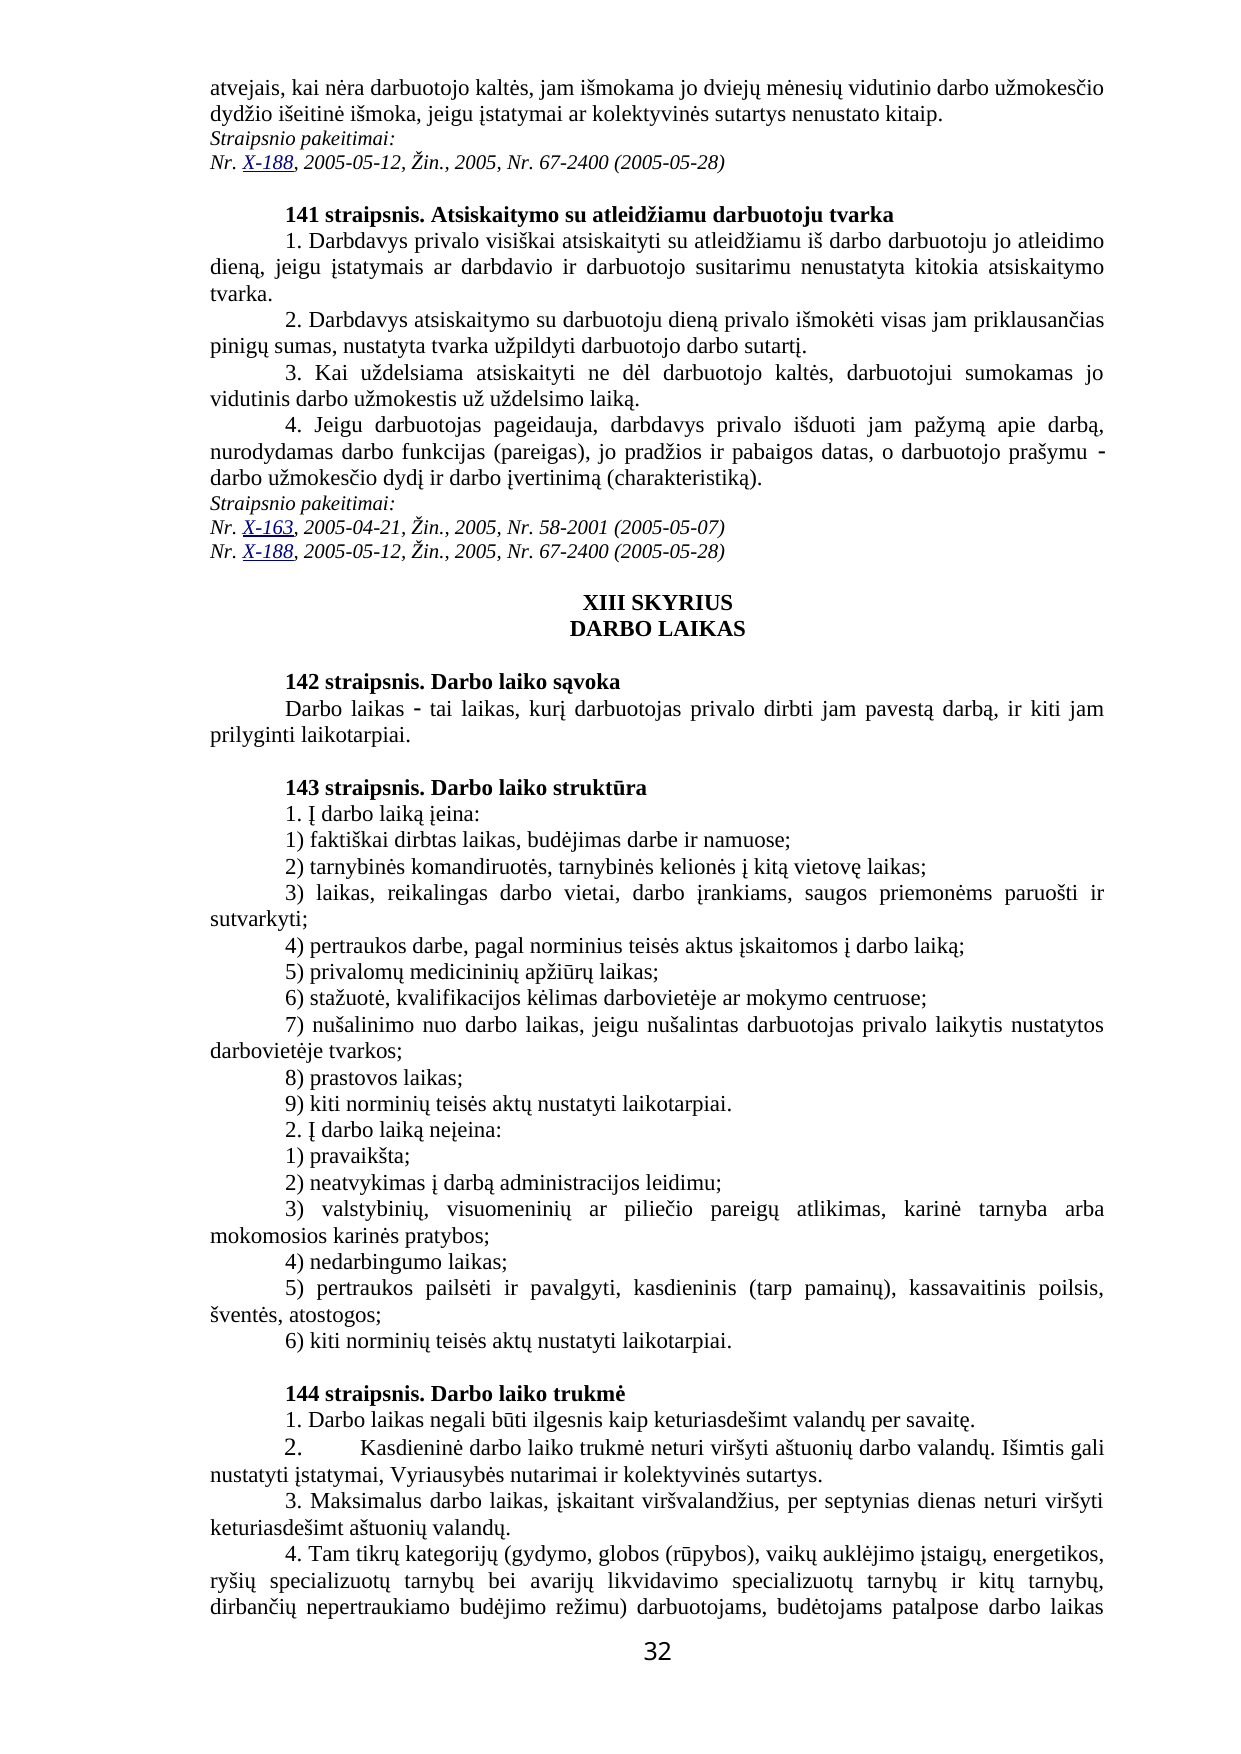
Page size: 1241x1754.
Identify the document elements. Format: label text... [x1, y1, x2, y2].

text 8) prastovos laikas; [210, 1063, 1106, 1090]
text Darbo laikas  tai laikas, kurį darbuotojas privalo dirbti jam pavestą darbą, ir kiti jam prilyginti laikotarpiai. [210, 694, 1106, 747]
text 2. Į darbo laiką neįeina: [210, 1116, 1106, 1143]
text 143 straipsnis. Darbo laiko struktūra [210, 774, 1106, 800]
text 1) pravaikšta; [210, 1143, 1106, 1169]
text 142 straipsnis. Darbo laiko sąvoka [210, 668, 1106, 694]
text 3. Kai uždelsiama atsiskaityti ne dėl darbuotojo kaltės, darbuotojui sumokamas jo vidutinis darbo užmokestis už uždelsimo laiką. [210, 359, 1104, 412]
text 2. Darbdavys atsiskaitymo su darbuotoju dieną privalo išmokėti visas jam priklausančias pinigų sumas, nustatyta tvarka užpildyti darbuotojo darbo sutartį. [210, 306, 1106, 359]
text 141 straipsnis. Atsiskaitymo su atleidžiamu darbuotoju tvarka [210, 201, 1106, 227]
text Nr. X-188, 2005-05-12, Žin., 2005, Nr. 67-2400 (2005-05-28) [210, 539, 1106, 563]
text 4) pertraukos darbe, pagal norminius teisės aktus įskaitomos į darbo laiką; [210, 932, 1106, 958]
text 1. Į darbo laiką įeina: [210, 800, 1106, 826]
text 6) stažuotė, kvalifikacijos kėlimas darbovietėje ar mokymo centruose; [210, 984, 1106, 1011]
text 144 straipsnis. Darbo laiko trukmė [210, 1380, 1106, 1406]
text 1. Darbdavys privalo visiškai atsiskaityti su atleidžiamu iš darbo darbuotoju jo atleidimo dieną, jeigu įstatymais ar darbdavio ir darbuotojo susitarimu nenustatyta kitokia atsiskaitymo tvarka. [210, 227, 1106, 306]
text Straipsnio pakeitimai: [210, 491, 1106, 515]
text 2) tarnybinės komandiruotės, tarnybinės kelionės į kitą vietovę laikas; [210, 853, 1106, 879]
text 1) faktiškai dirbtas laikas, budėjimas darbe ir namuose; [210, 826, 1106, 853]
text XIII SKYRIUS [210, 589, 1106, 616]
text atvejais, kai nėra darbuotojo kaltės, jam išmokama jo dviejų mėnesių vidutinio darbo užmokesčio dydžio išeitinė išmoka, jeigu įstatymai ar kolektyvinės sutartys nenustato kitaip. [210, 73, 1106, 126]
text 5) pertraukos pailsėti ir pavalgyti, kasdieninis (tarp pamainų), kassavaitinis poilsis, šventės, atostogos; [210, 1274, 1106, 1327]
text 9) kiti norminių teisės aktų nustatyti laikotarpiai. [210, 1090, 1106, 1116]
text 4) nedarbingumo laikas; [210, 1248, 1106, 1274]
text 3) valstybinių, visuomeninių ar piliečio pareigų atlikimas, karinė tarnyba arba mokomosios karinės pratybos; [210, 1195, 1106, 1248]
text Straipsnio pakeitimai: [210, 126, 1106, 150]
text 6) kiti norminių teisės aktų nustatyti laikotarpiai. [210, 1327, 1106, 1353]
text 2) neatvykimas į darbą administracijos leidimu; [210, 1169, 1106, 1195]
text 1. Darbo laikas negali būti ilgesnis kaip keturiasdešimt valandų per savaitę. [210, 1406, 1106, 1432]
text 7) nušalinimo nuo darbo laikas, jeigu nušalintas darbuotojas privalo laikytis nustatytos darbovietėje tvarkos; [210, 1011, 1106, 1063]
text Nr. X-188, 2005-05-12, Žin., 2005, Nr. 67-2400 (2005-05-28) [210, 150, 1106, 174]
text 3) laikas, reikalingas darbo vietai, darbo įrankiams, saugos priemonėms paruošti ir sutvarkyti; [210, 879, 1106, 932]
list Kasdieninė darbo laiko trukmė neturi viršyti aštuonių darbo valandų. Išimtis gali nustatyti įstatymai, Vyriausybės nutarimai ir kolektyvinės sutartys. [210, 1432, 1106, 1488]
text DARBO LAIKAS [210, 616, 1106, 642]
text 4. Tam tikrų kategorijų (gydymo, globos (rūpybos), vaikų auklėjimo įstaigų, energetikos, ryšių specializuotų tarnybų bei avarijų likvidavimo specializuotų tarnybų ir kitų tarnybų, dirbančių nepertraukiamo budėjimo režimu) darbuotojams, budėtojams patalpose darbo laikas [210, 1540, 1106, 1619]
text 4. Jeigu darbuotojas pageidauja, darbdavys privalo išduoti jam pažymą apie darbą, nurodydamas darbo funkcijas (pareigas), jo pradžios ir pabaigos datas, o darbuotojo prašymu  darbo užmokesčio dydį ir darbo įvertinimą (charakteristiką). [210, 412, 1106, 491]
text Nr. X-163, 2005-04-21, Žin., 2005, Nr. 58-2001 (2005-05-07) [210, 515, 1106, 539]
text 3. Maksimalus darbo laikas, įskaitant viršvalandžius, per septynias dienas neturi viršyti keturiasdešimt aštuonių valandų. [210, 1488, 1106, 1540]
text 5) privalomų medicininių apžiūrų laikas; [210, 958, 1106, 984]
